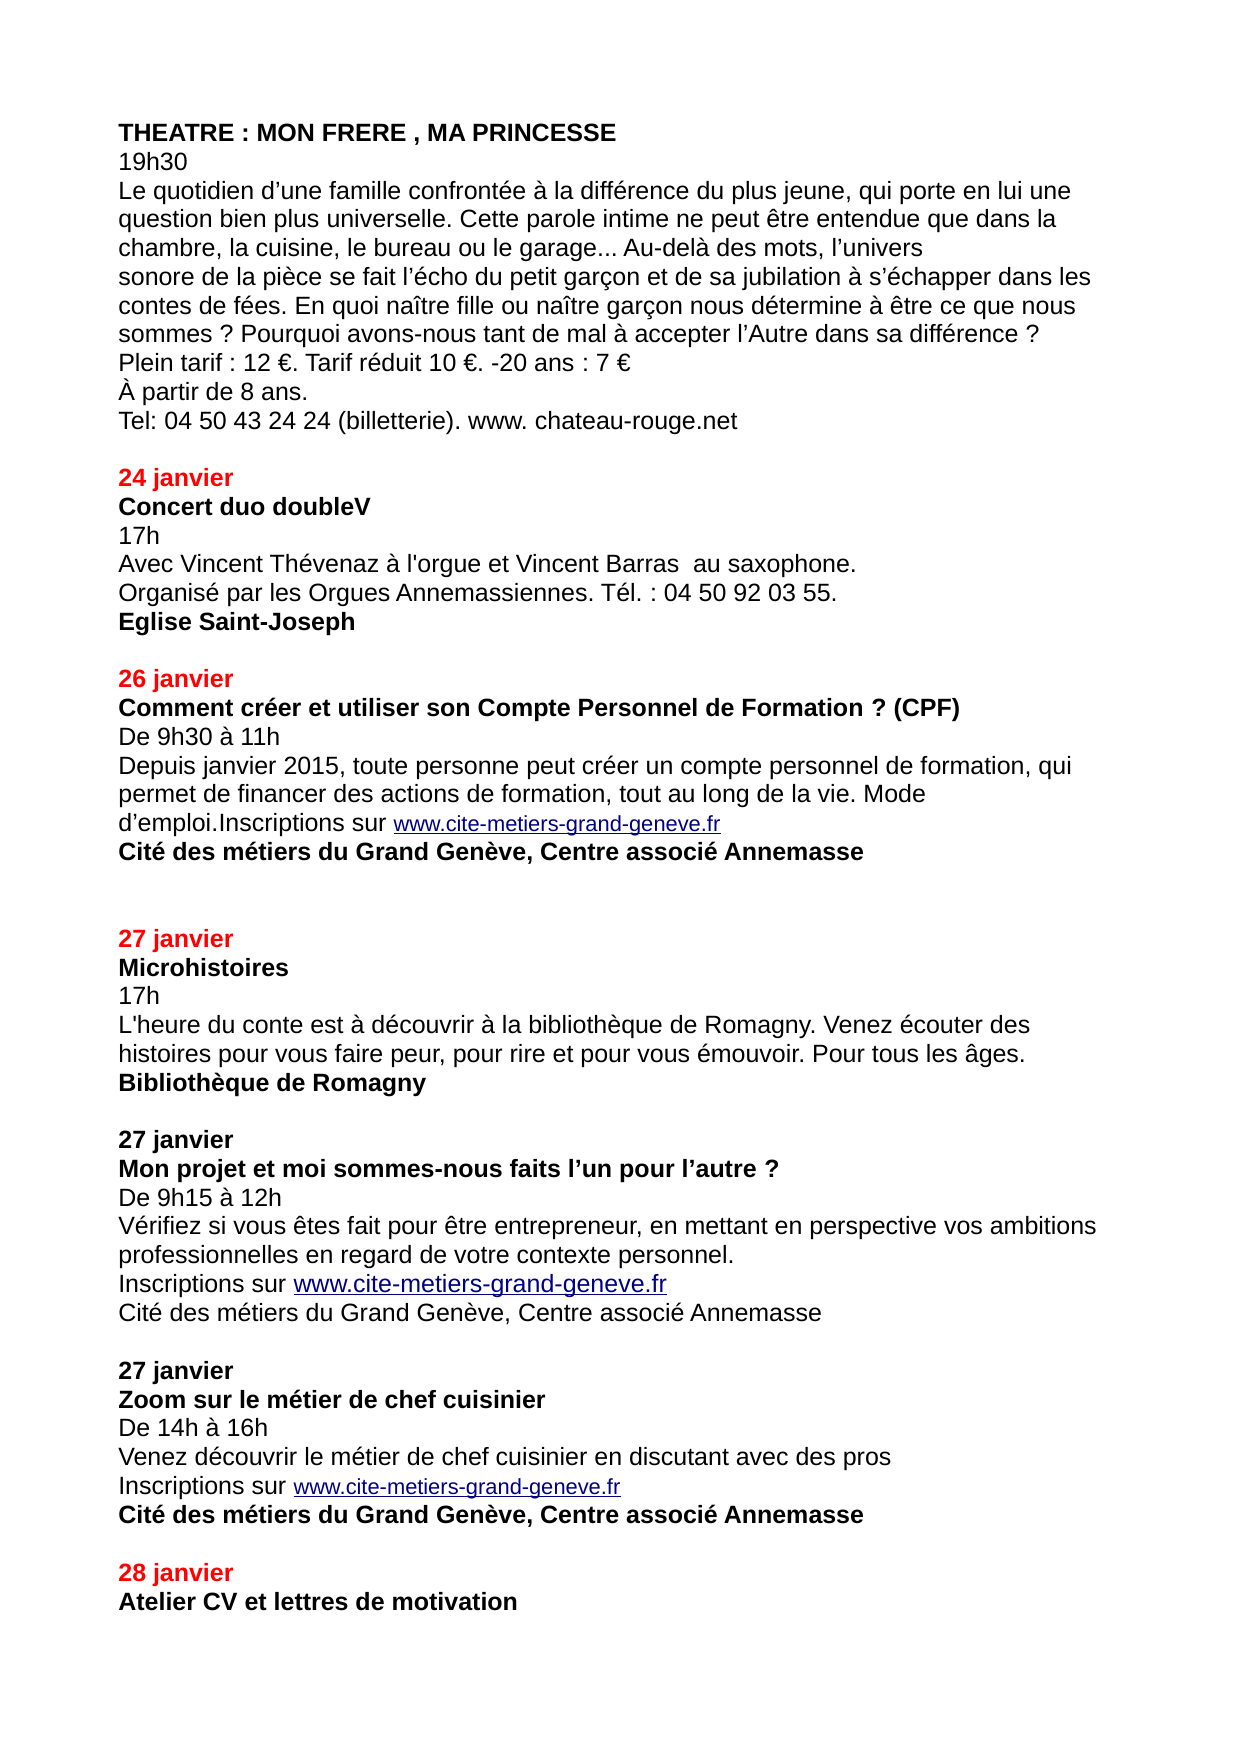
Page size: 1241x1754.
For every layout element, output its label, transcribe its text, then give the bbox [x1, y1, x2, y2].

text 28 janvier Atelier CV et lettres de motivation [118, 1558, 1122, 1615]
text 27 janvier Zoom sur le métier de chef cuisinier De 14h à 16h Venez découvrir le métier de chef cuisinier en discutant avec des pros Inscriptions sur www.cite-metiers-grand-geneve.fr Cité des métiers du Grand Genève, Centre associé Annemasse [118, 1356, 1122, 1528]
text Avec Vincent Thévenaz à l'orgue et Vincent Barras au saxophone. [118, 549, 1122, 578]
text 17h [118, 981, 1122, 1010]
text À partir de 8 ans. [118, 377, 1122, 406]
text Le quotidien d’une famille confrontée à la différence du plus jeune, qui porte en lui une question bien plus universelle. Cette parole intime ne peut être entendue que dans la chambre, la cuisine, le bureau ou le garage... Au-delà des mots, l’univers [118, 176, 1122, 262]
text Organisé par les Orgues Annemassiennes. Tél. : 04 50 92 03 55. [118, 578, 1122, 607]
text 27 janvier Mon projet et moi sommes-nous faits l’un pour l’autre ? De 9h15 à 12h Vérifiez si vous êtes fait pour être entrepreneur, en mettant en perspective vos ambitions professionnelles en regard de votre contexte personnel. Inscriptions sur www.cite-metiers-grand-geneve.fr Cité des métiers du Grand Genève, Centre associé Annemasse [118, 1125, 1122, 1326]
text Eglise Saint-Joseph [118, 607, 1122, 636]
text 26 janvier Comment créer et utiliser son Compte Personnel de Formation ? (CPF) De 9h30 à 11h Depuis janvier 2015, toute personne peut créer un compte personnel de formation, qui permet de financer des actions de formation, tout au long de la vie. Mode d’emploi.Inscriptions sur www.cite-metiers-grand-geneve.fr Cité des métiers du Grand Genève, Centre associé Annemasse [118, 664, 1122, 866]
text Tel: 04 50 43 24 24 (billetterie). www. chateau-rouge.net [118, 406, 1122, 434]
text 24 janvier [118, 463, 1122, 492]
text sonore de la pièce se fait l’écho du petit garçon et de sa jubilation à s’échapper dans les contes de fées. En quoi naître fille ou naître garçon nous détermine à être ce que nous sommes ? Pourquoi avons-nous tant de mal à accepter l’Autre dans sa différence ? [118, 262, 1122, 348]
text 19h30 [118, 147, 1122, 176]
text Plein tarif : 12 €. Tarif réduit 10 €. -20 ans : 7 € [118, 348, 1122, 377]
text Concert duo doubleV [118, 492, 1122, 521]
text THEATRE : MON FRERE , MA PRINCESSE [118, 118, 1122, 147]
text Bibliothèque de Romagny [118, 1068, 1122, 1096]
text 27 janvier Microhistoires [118, 924, 1122, 981]
text 17h [118, 521, 1122, 549]
text L'heure du conte est à découvrir à la bibliothèque de Romagny. Venez écouter des histoires pour vous faire peur, pour rire et pour vous émouvoir. Pour tous les âges. [118, 1010, 1122, 1068]
